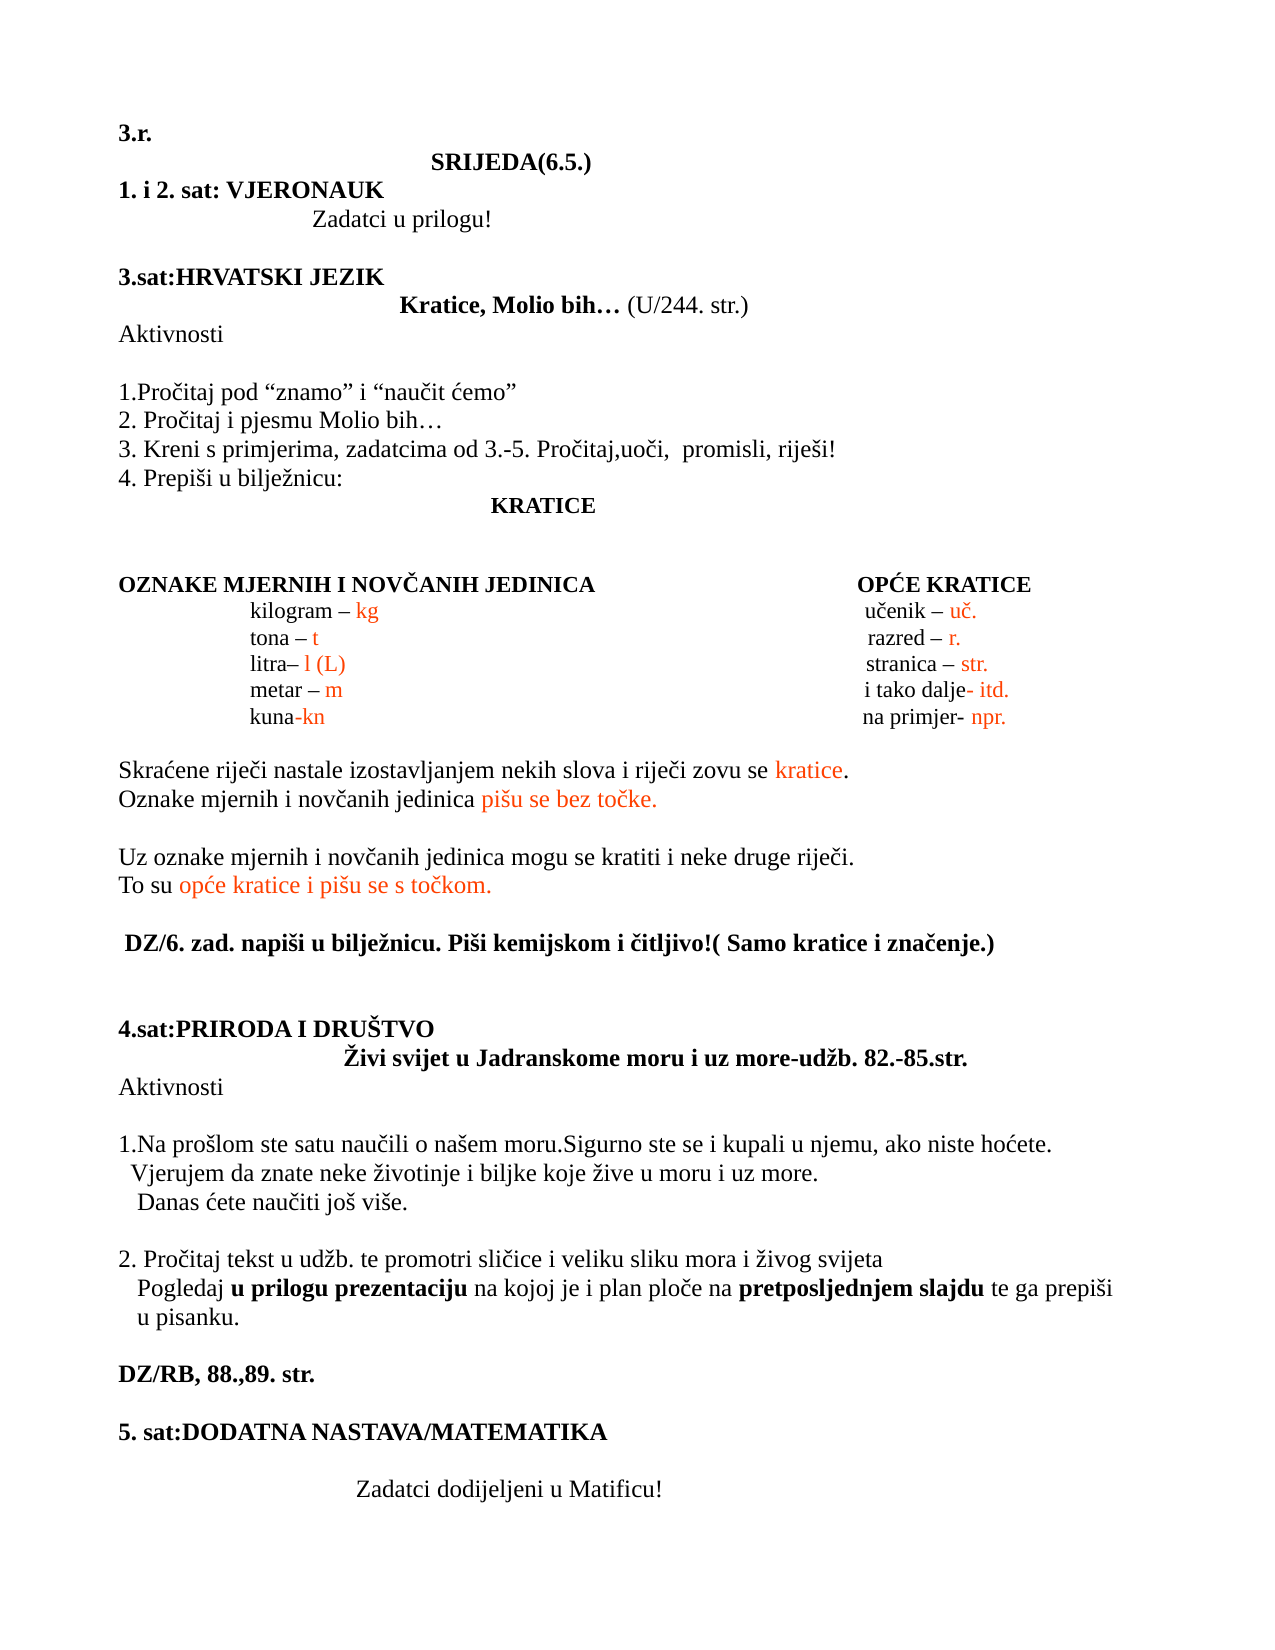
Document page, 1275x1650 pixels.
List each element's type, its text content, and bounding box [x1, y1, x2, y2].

text Skraćene riječi nastale izostavljanjem nekih slova i riječi zovu se kratice. [118, 755, 1157, 784]
text Vjerujem da znate neke životinje i biljke koje žive u moru i uz more. [118, 1158, 1157, 1187]
text 1. i 2. sat: VJERONAUK [118, 176, 1157, 204]
text 3. Kreni s primjerima, zadatcima od 3.-5. Pročitaj,uoči, promisli, riješi! [118, 434, 1157, 463]
text 5. sat:DODATNA NASTAVA/MATEMATIKA [118, 1417, 1157, 1445]
text Oznake mjernih i novčanih jedinica pišu se bez točke. [118, 784, 1157, 813]
text kuna-kn na primjer- npr. [118, 703, 1157, 729]
text u pisanku. [118, 1302, 1157, 1330]
text Aktivnosti [118, 319, 1157, 348]
text OZNAKE MJERNIH I NOVČANIH JEDINICA OPĆE KRATICE [118, 571, 1157, 597]
text 2. Pročitaj tekst u udžb. te promotri sličice i veliku sliku mora i živog svijeta [118, 1244, 1157, 1273]
text litra– l (L) stranica – str. [118, 650, 1157, 676]
text DZ/RB, 88.,89. str. [118, 1359, 1157, 1388]
text 4.sat:PRIRODA I DRUŠTVO [118, 1014, 1157, 1043]
text kilogram – kg učenik – uč. [118, 597, 1157, 624]
text 4. Prepiši u bilježnicu: [118, 463, 1157, 492]
text Živi svijet u Jadranskome moru i uz more-udžb. 82.-85.str. [118, 1043, 1157, 1072]
text Aktivnosti [118, 1072, 1157, 1100]
text DZ/6. zad. napiši u bilježnicu. Piši kemijskom i čitljivo!( Samo kratice i značenje.) [118, 928, 1157, 957]
text 3.r. [118, 118, 1157, 147]
text Kratice, Molio bih… (U/244. str.) [118, 291, 1157, 319]
text 1.Pročitaj pod “znamo” i “naučit ćemo” [118, 377, 1157, 406]
text Danas ćete naučiti još više. [118, 1187, 1157, 1215]
text 3.sat:HRVATSKI JEZIK [118, 262, 1157, 291]
text Zadatci u prilogu! [118, 204, 1157, 233]
text Zadatci dodijeljeni u Matificu! [118, 1474, 1157, 1503]
text Pogledaj u prilogu prezentaciju na kojoj je i plan ploče na pretposljednjem slajdu te ga prepiši [118, 1273, 1157, 1302]
text 1.Na prošlom ste satu naučili o našem moru.Sigurno ste se i kupali u njemu, ako niste hoćete. [118, 1129, 1157, 1158]
text Uz oznake mjernih i novčanih jedinica mogu se kratiti i neke druge riječi. [118, 842, 1157, 870]
text tona – t razred – r. [118, 624, 1157, 650]
text SRIJEDA(6.5.) [118, 147, 1157, 176]
text KRATICE [118, 492, 1157, 518]
text 2. Pročitaj i pjesmu Molio bih… [118, 406, 1157, 434]
text metar – m i tako dalje- itd. [118, 676, 1157, 703]
text To su opće kratice i pišu se s točkom. [118, 870, 1157, 899]
